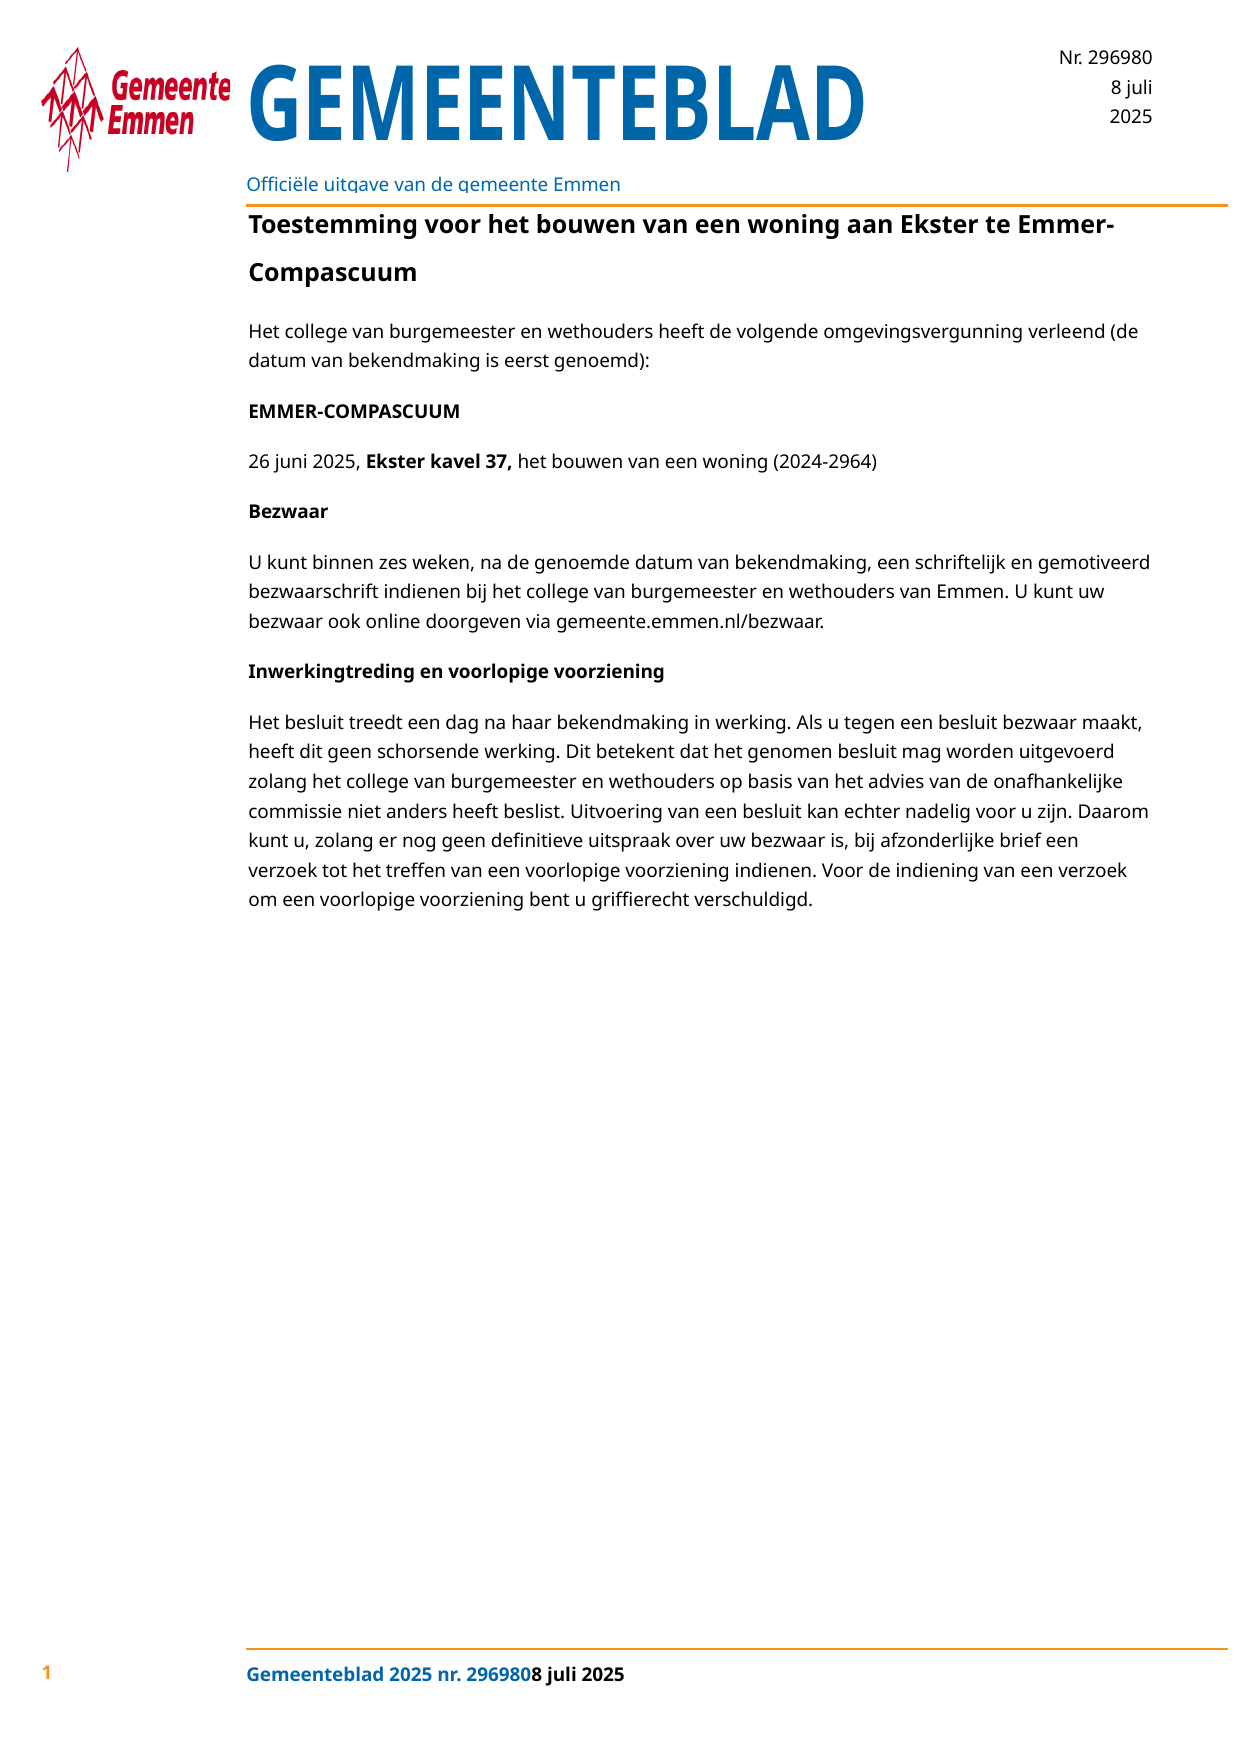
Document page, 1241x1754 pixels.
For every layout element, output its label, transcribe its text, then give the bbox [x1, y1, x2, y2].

picture [41, 47, 231, 172]
text Bezwaar [248, 499, 1152, 524]
text U kunt binnen zes weken, na de genoemde datum van bekendmaking, een schriftelijk en gemotiveerd bezwaarschrift indienen bij het college van burgemeester en wethouders van Emmen. U kunt uw bezwaar ook online doorgeven via gemeente.emmen.nl/bezwaar. [248, 549, 1152, 634]
text 26 juni 2025, Ekster kavel 37, het bouwen van een woning (2024-2964) [248, 448, 1152, 474]
text Toestemming voor het bouwen van een woning aan Ekster te Emmer-Compascuum [248, 207, 1152, 288]
text Inwerkingtreding en voorlopige voorziening [248, 659, 1152, 684]
text EMMER-COMPASCUUM [248, 398, 1152, 424]
text Het besluit treedt een dag na haar bekendmaking in werking. Als u tegen een besluit bezwaar maakt, heeft dit geen schorsende werking. Dit betekent dat het genomen besluit mag worden uitgevoerd zolang het college van burgemeester en wethouders op basis van het advies van de onafhankelijke commissie niet anders heeft beslist. Uitvoering van een besluit kan echter nadelig voor u zijn. Daarom kunt u, zolang er nog geen definitieve uitspraak over uw bezwaar is, bij afzonderlijke brief een verzoek tot het treffen van een voorlopige voorziening indienen. Voor de indiening van een verzoek om een voorlopige voorziening bent u griffierecht verschuldigd. [248, 709, 1152, 912]
text Het college van burgemeester en wethouders heeft de volgende omgevingsvergunning verleend (de datum van bekendmaking is eerst genoemd): [248, 318, 1152, 373]
